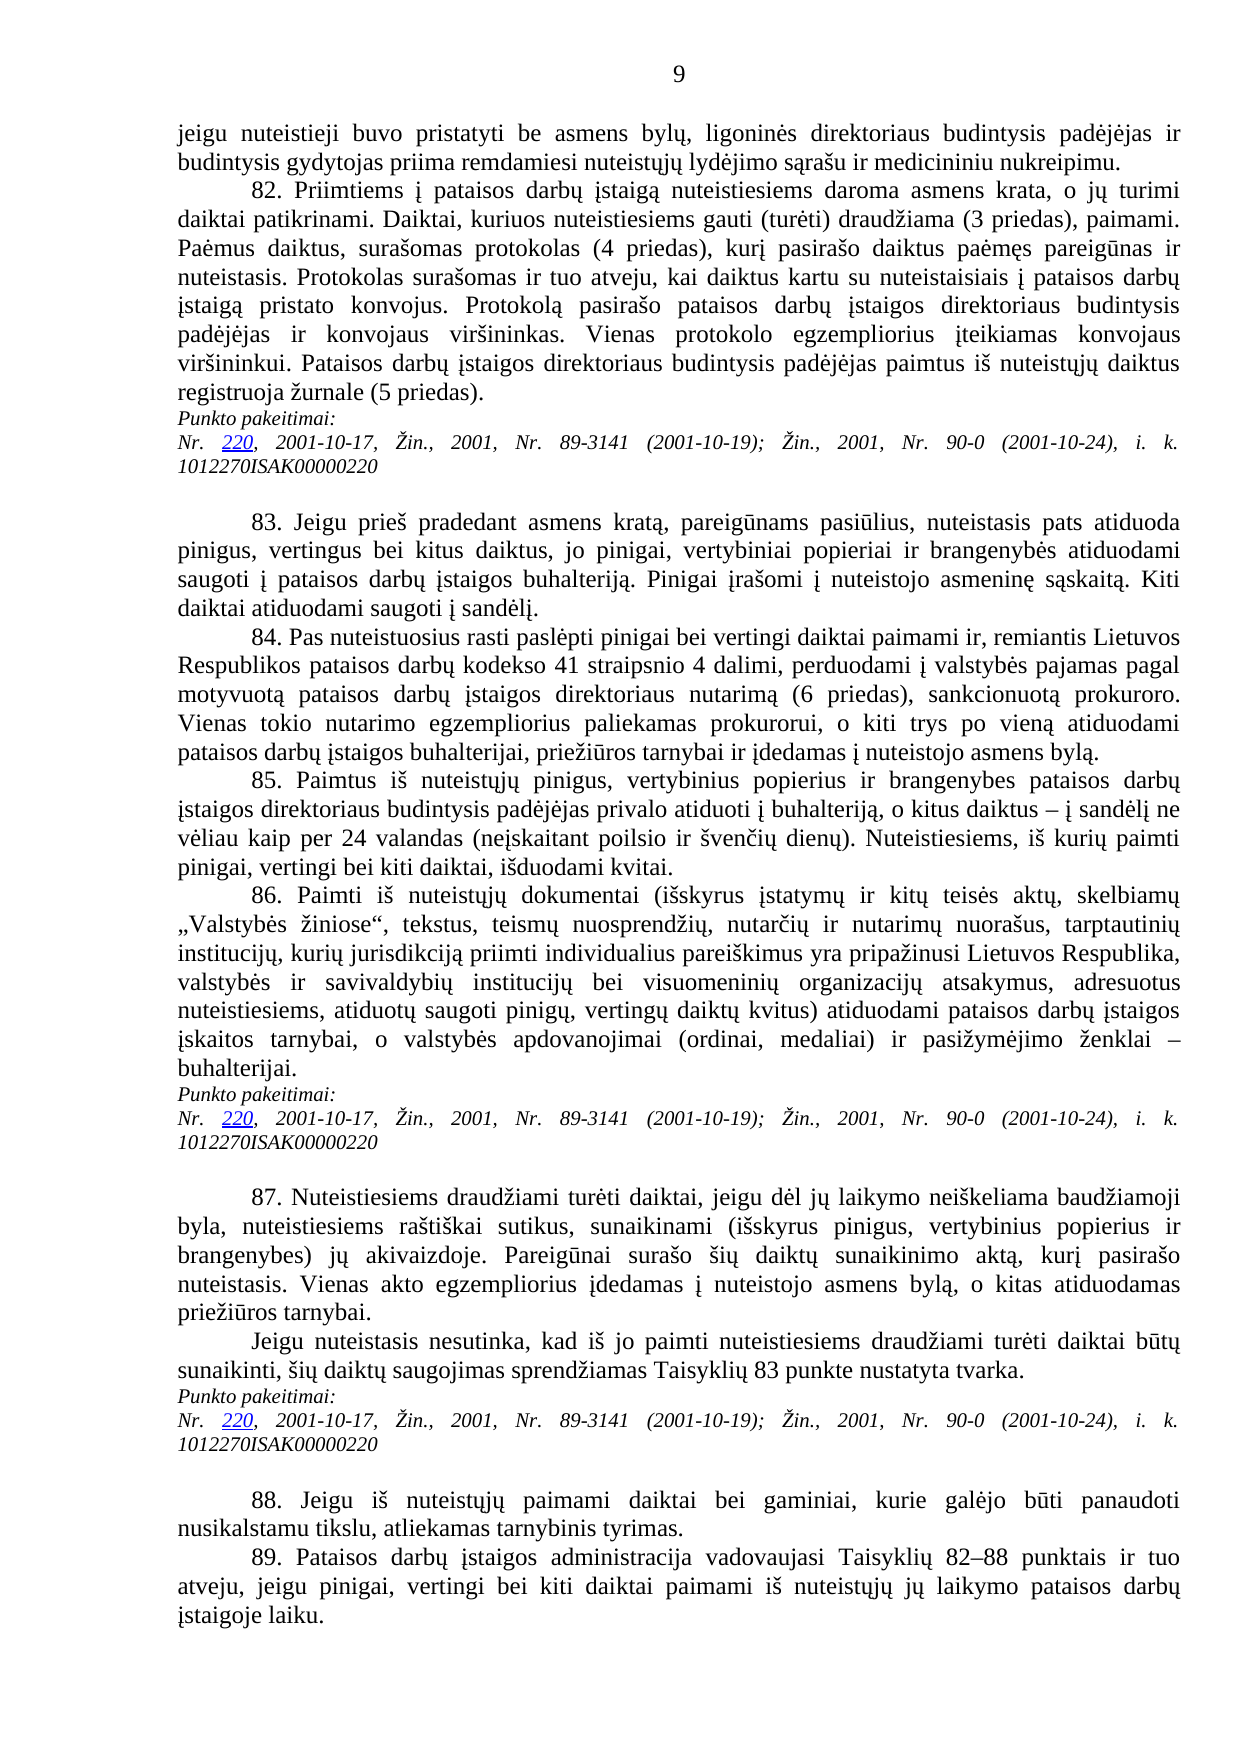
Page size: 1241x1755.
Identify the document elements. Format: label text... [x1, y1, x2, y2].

text Punkto pakeitimai: [177, 1082, 1181, 1106]
text 89. Pataisos darbų įstaigos administracija vadovaujasi Taisyklių 82–88 punktais ir tuo atveju, jeigu pinigai, vertingi bei kiti daiktai paimami iš nuteistųjų jų laikymo pataisos darbų įstaigoje laiku. [177, 1542, 1181, 1628]
text 82. Priimtiems į pataisos darbų įstaigą nuteistiesiems daroma asmens krata, o jų turimi daiktai patikrinami. Daiktai, kuriuos nuteistiesiems gauti (turėti) draudžiama (3 priedas), paimami. Paėmus daiktus, surašomas protokolas (4 priedas), kurį pasirašo daiktus paėmęs pareigūnas ir nuteistasis. Protokolas surašomas ir tuo atveju, kai daiktus kartu su nuteistaisiais į pataisos darbų įstaigą pristato konvojus. Protokolą pasirašo pataisos darbų įstaigos direktoriaus budintysis padėjėjas ir konvojaus viršininkas. Vienas protokolo egzempliorius įteikiamas konvojaus viršininkui. Pataisos darbų įstaigos direktoriaus budintysis padėjėjas paimtus iš nuteistųjų daiktus registruoja žurnale (5 priedas). [177, 176, 1181, 406]
text Nr. 220, 2001-10-17, Žin., 2001, Nr. 89-3141 (2001-10-19); Žin., 2001, Nr. 90-0 (2001-10-24), i. k. 1012270ISAK00000220 [177, 430, 1181, 478]
text 86. Paimti iš nuteistųjų dokumentai (išskyrus įstatymų ir kitų teisės aktų, skelbiamų „Valstybės žiniose“, tekstus, teismų nuosprendžių, nutarčių ir nutarimų nuorašus, tarptautinių institucijų, kurių jurisdikciją priimti individualius pareiškimus yra pripažinusi Lietuvos Respublika, valstybės ir savivaldybių institucijų bei visuomeninių organizacijų atsakymus, adresuotus nuteistiesiems, atiduotų saugoti pinigų, vertingų daiktų kvitus) atiduodami pataisos darbų įstaigos įskaitos tarnybai, o valstybės apdovanojimai (ordinai, medaliai) ir pasižymėjimo ženklai – buhalterijai. [177, 880, 1181, 1082]
text 85. Paimtus iš nuteistųjų pinigus, vertybinius popierius ir brangenybes pataisos darbų įstaigos direktoriaus budintysis padėjėjas privalo atiduoti į buhalteriją, o kitus daiktus – į sandėlį ne vėliau kaip per 24 valandas (neįskaitant poilsio ir švenčių dienų). Nuteistiesiems, iš kurių paimti pinigai, vertingi bei kiti daiktai, išduodami kvitai. [177, 765, 1181, 880]
text 83. Jeigu prieš pradedant asmens kratą, pareigūnams pasiūlius, nuteistasis pats atiduoda pinigus, vertingus bei kitus daiktus, jo pinigai, vertybiniai popieriai ir brangenybės atiduodami saugoti į pataisos darbų įstaigos buhalteriją. Pinigai įrašomi į nuteistojo asmeninę sąskaitą. Kiti daiktai atiduodami saugoti į sandėlį. [177, 507, 1181, 622]
text jeigu nuteistieji buvo pristatyti be asmens bylų, ligoninės direktoriaus budintysis padėjėjas ir budintysis gydytojas priima remdamiesi nuteistųjų lydėjimo sąrašu ir medicininiu nukreipimu. [177, 118, 1181, 176]
text 88. Jeigu iš nuteistųjų paimami daiktai bei gaminiai, kurie galėjo būti panaudoti nusikalstamu tikslu, atliekamas tarnybinis tyrimas. [177, 1485, 1181, 1542]
text Punkto pakeitimai: [177, 1384, 1181, 1408]
text Nr. 220, 2001-10-17, Žin., 2001, Nr. 89-3141 (2001-10-19); Žin., 2001, Nr. 90-0 (2001-10-24), i. k. 1012270ISAK00000220 [177, 1408, 1181, 1456]
text 84. Pas nuteistuosius rasti paslėpti pinigai bei vertingi daiktai paimami ir, remiantis Lietuvos Respublikos pataisos darbų kodekso 41 straipsnio 4 dalimi, perduodami į valstybės pajamas pagal motyvuotą pataisos darbų įstaigos direktoriaus nutarimą (6 priedas), sankcionuotą prokuroro. Vienas tokio nutarimo egzempliorius paliekamas prokurorui, o kiti trys po vieną atiduodami pataisos darbų įstaigos buhalterijai, priežiūros tarnybai ir įdedamas į nuteistojo asmens bylą. [177, 622, 1181, 765]
text Jeigu nuteistasis nesutinka, kad iš jo paimti nuteistiesiems draudžiami turėti daiktai būtų sunaikinti, šių daiktų saugojimas sprendžiamas Taisyklių 83 punkte nustatyta tvarka. [177, 1326, 1181, 1384]
text 87. Nuteistiesiems draudžiami turėti daiktai, jeigu dėl jų laikymo neiškeliama baudžiamoji byla, nuteistiesiems raštiškai sutikus, sunaikinami (išskyrus pinigus, vertybinius popierius ir brangenybes) jų akivaizdoje. Pareigūnai surašo šių daiktų sunaikinimo aktą, kurį pasirašo nuteistasis. Vienas akto egzempliorius įdedamas į nuteistojo asmens bylą, o kitas atiduodamas priežiūros tarnybai. [177, 1182, 1181, 1326]
text Punkto pakeitimai: [177, 406, 1181, 430]
text Nr. 220, 2001-10-17, Žin., 2001, Nr. 89-3141 (2001-10-19); Žin., 2001, Nr. 90-0 (2001-10-24), i. k. 1012270ISAK00000220 [177, 1106, 1181, 1154]
